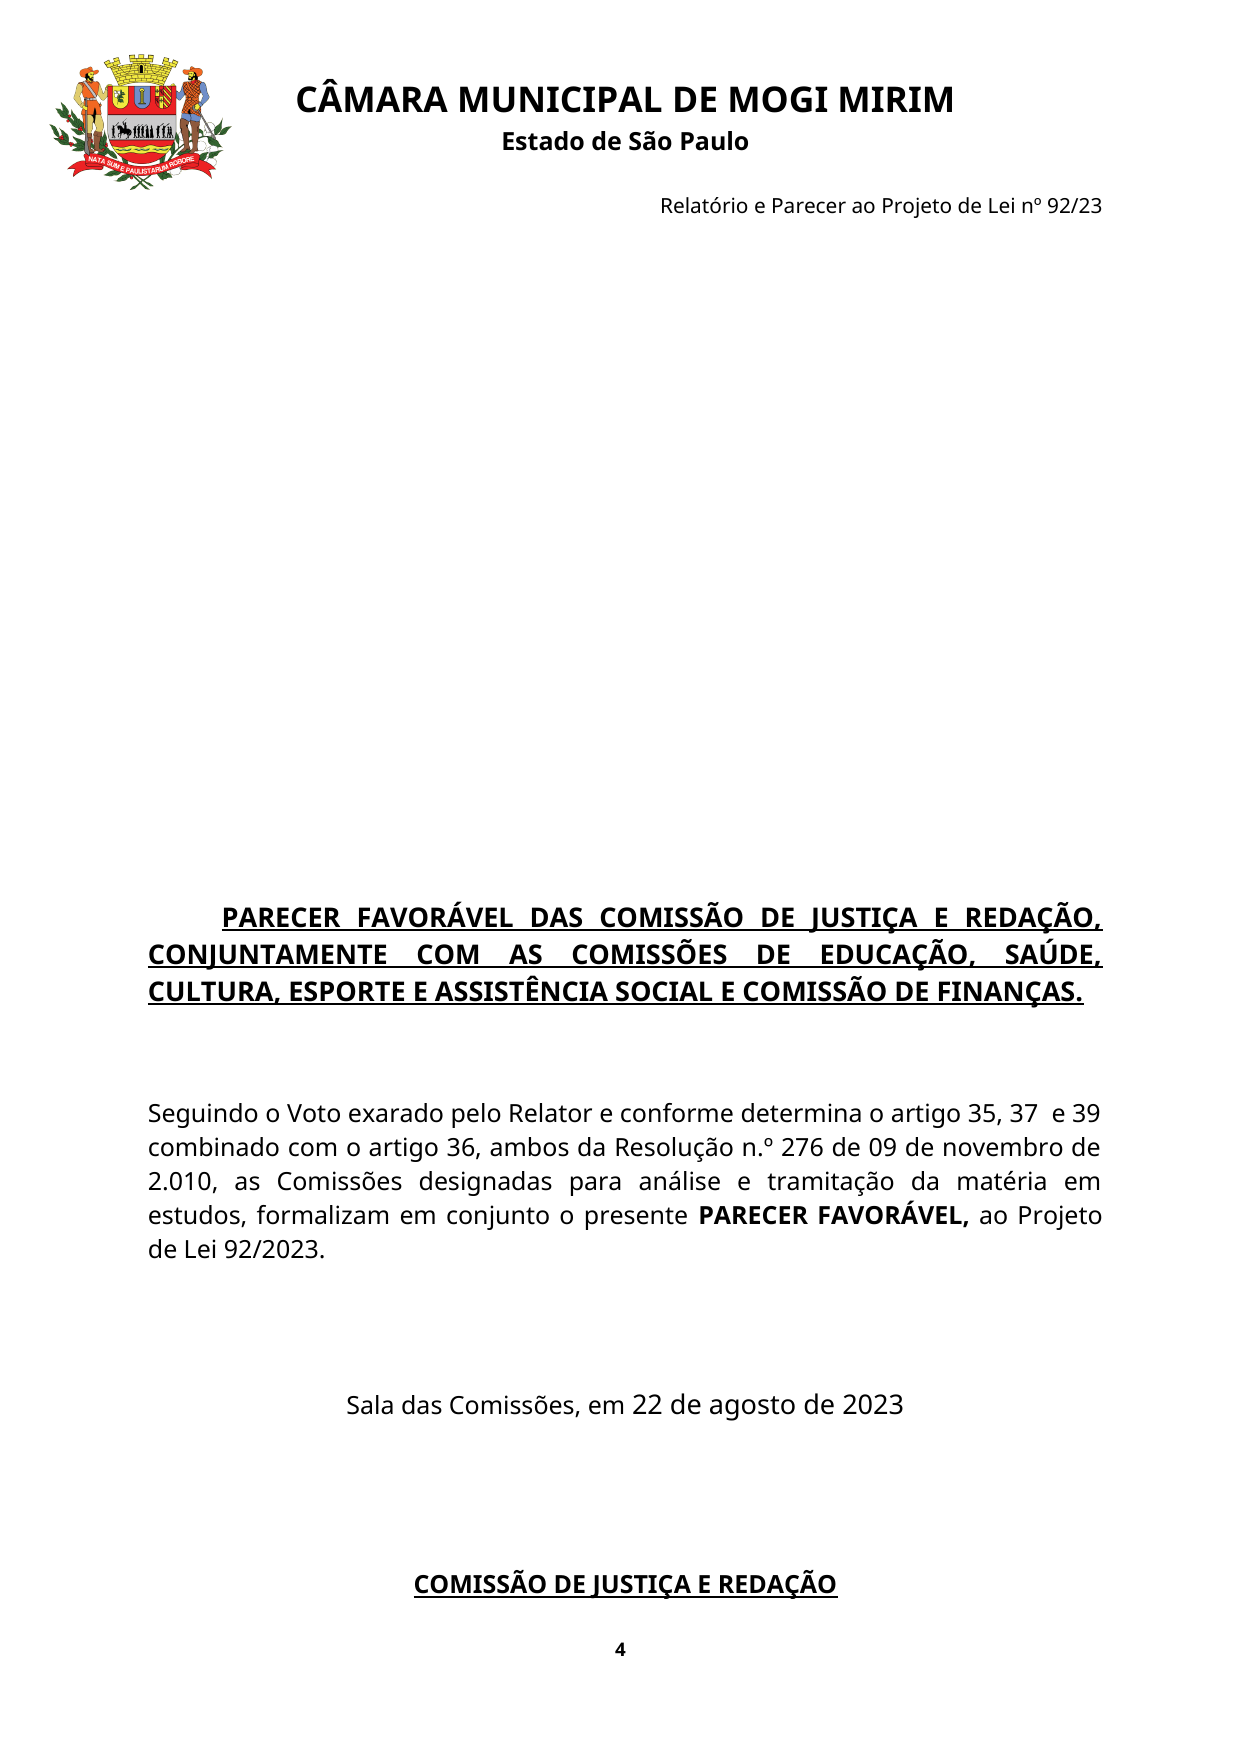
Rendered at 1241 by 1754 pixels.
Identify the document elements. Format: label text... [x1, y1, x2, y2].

text COMISSÃO DE JUSTIÇA E REDAÇÃO [148, 1567, 1103, 1601]
picture [26, 42, 253, 202]
text PARECER FAVORÁVEL DAS COMISSÃO DE JUSTIÇA E REDAÇÃO, CONJUNTAMENTE COM AS COMISSÕES DE EDUCAÇÃO, SAÚDE, [148, 898, 1103, 966]
text CULTURA, ESPORTE E ASSISTÊNCIA SOCIAL E COMISSÃO DE FINANÇAS. [148, 968, 1103, 1009]
text Seguindo o Voto exarado pelo Relator e conforme determina o artigo 35, 37 e 39 combinado com o artigo 36, ambos da Resolução n.º 276 de 09 de novembro de 2.010, as Comissões designadas para análise e tramitação da matéria em estudos, formalizam em conjunto o presente PARECER FAVORÁVEL, ao Projeto de Lei 92/2023. [148, 1096, 1103, 1266]
text Sala das Comissões, em 22 de agosto de 2023 [148, 1385, 1103, 1422]
